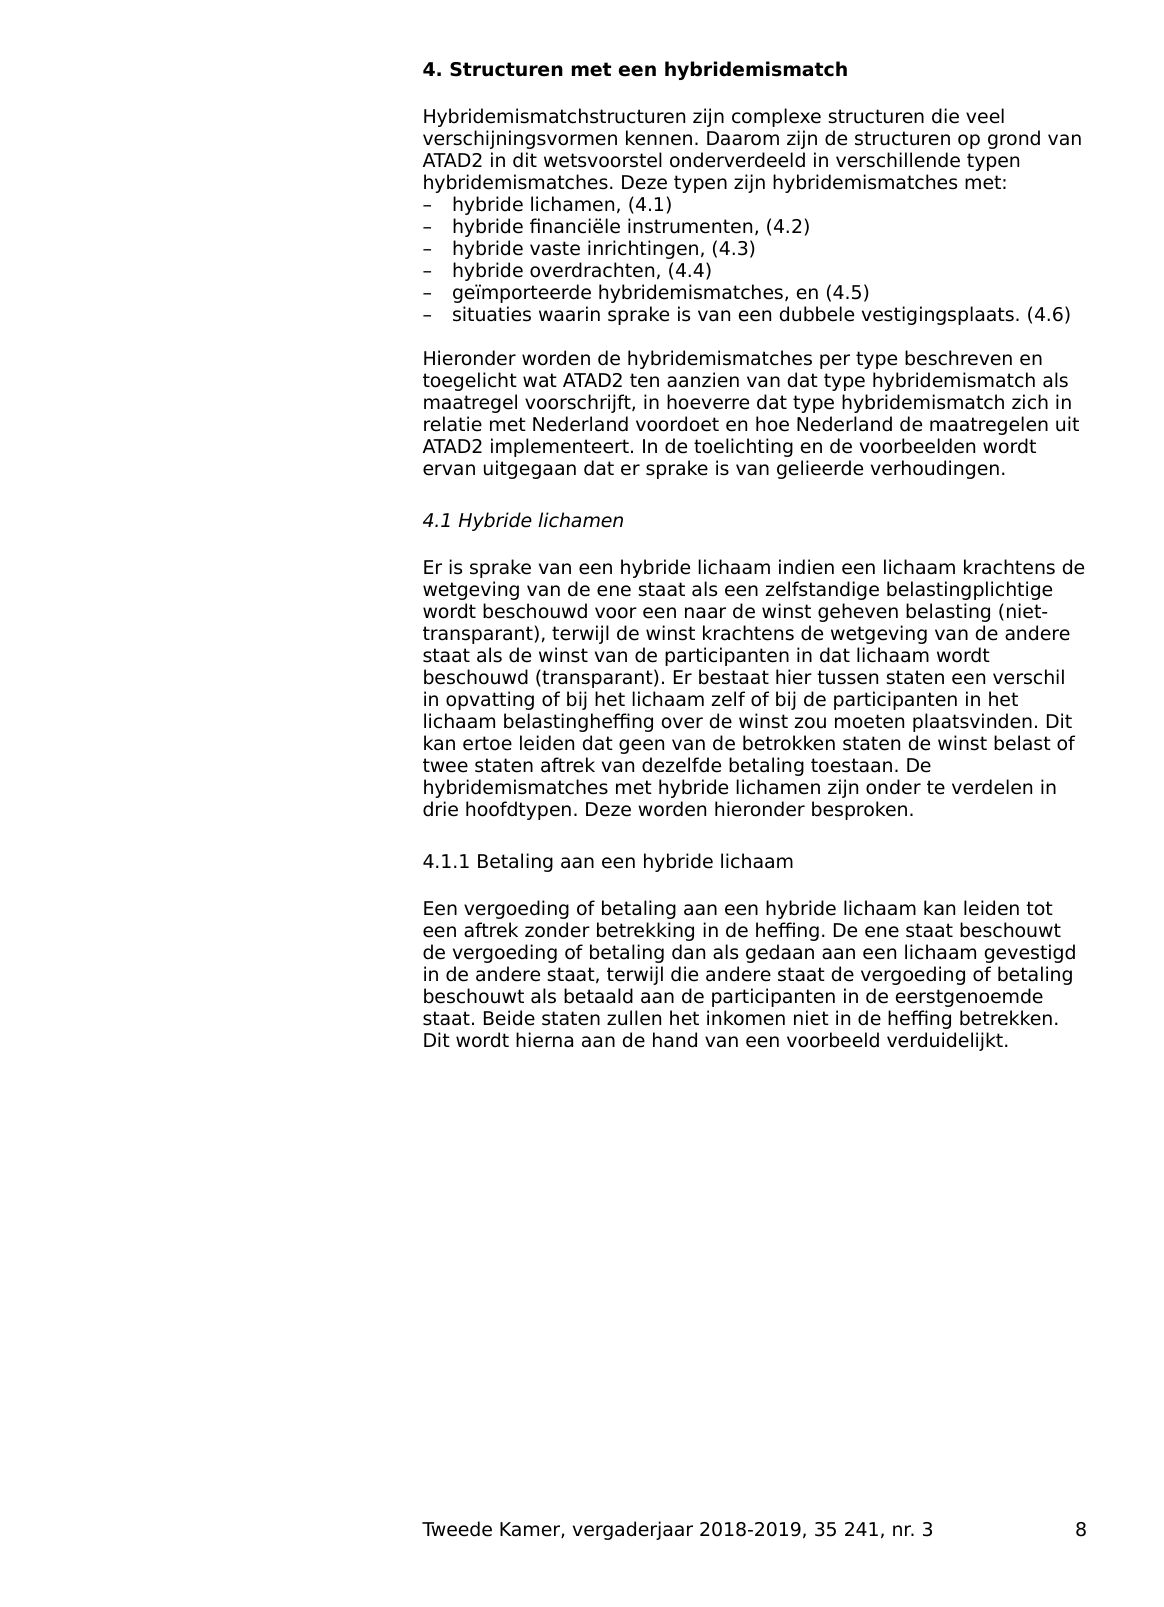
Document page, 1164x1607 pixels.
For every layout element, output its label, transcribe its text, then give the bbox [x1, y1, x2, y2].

text – geïmporteerde hybridemismatches, en (4.5) [422, 282, 1087, 304]
text – hybride lichamen, (4.1) [422, 194, 1087, 216]
text – hybride overdrachten, (4.4) [422, 260, 1087, 282]
subtitle 4.1 Hybride lichamen [422, 510, 1087, 532]
text – hybride vaste inrichtingen, (4.3) [422, 238, 1087, 260]
text – hybride financiële instrumenten, (4.2) [422, 216, 1087, 238]
text Er is sprake van een hybride lichaam indien een lichaam krachtens de wetgeving van de ene staat als een zelfstandige belastingplichtige wordt beschouwd voor een naar de winst geheven belasting (niet-transparant), terwijl de winst krachtens de wetgeving van de andere staat als de winst van de participanten in dat lichaam wordt beschouwd (transparant). Er bestaat hier tussen staten een verschil in opvatting of bij het lichaam zelf of bij de participanten in het lichaam belastingheffing over de winst zou moeten plaatsvinden. Dit kan ertoe leiden dat geen van de betrokken staten de winst belast of twee staten aftrek van dezelfde betaling toestaan. De hybridemismatches met hybride lichamen zijn onder te verdelen in drie hoofdtypen. Deze worden hieronder besproken. [422, 557, 1087, 821]
subtitle 4. Structuren met een hybridemismatch [422, 59, 1087, 81]
text Hieronder worden de hybridemismatches per type beschreven en toegelicht wat ATAD2 ten aanzien van dat type hybridemismatch als maatregel voorschrijft, in hoeverre dat type hybridemismatch zich in relatie met Nederland voordoet en hoe Nederland de maatregelen uit ATAD2 implementeert. In de toelichting en de voorbeelden wordt ervan uitgegaan dat er sprake is van gelieerde verhoudingen. [422, 348, 1087, 480]
text Hybridemismatchstructuren zijn complexe structuren die veel verschijningsvormen kennen. Daarom zijn de structuren op grond van ATAD2 in dit wetsvoorstel onderverdeeld in verschillende typen hybridemismatches. Deze typen zijn hybridemismatches met: [422, 106, 1087, 194]
text Een vergoeding of betaling aan een hybride lichaam kan leiden tot een aftrek zonder betrekking in de heffing. De ene staat beschouwt de vergoeding of betaling dan als gedaan aan een lichaam gevestigd in de andere staat, terwijl die andere staat de vergoeding of betaling beschouwt als betaald aan de participanten in de eerstgenoemde staat. Beide staten zullen het inkomen niet in de heffing betrekken. Dit wordt hierna aan de hand van een voorbeeld verduidelijkt. [422, 898, 1087, 1051]
subtitle 4.1.1 Betaling aan een hybride lichaam [422, 851, 1087, 873]
text – situaties waarin sprake is van een dubbele vestigingsplaats. (4.6) [422, 304, 1087, 326]
